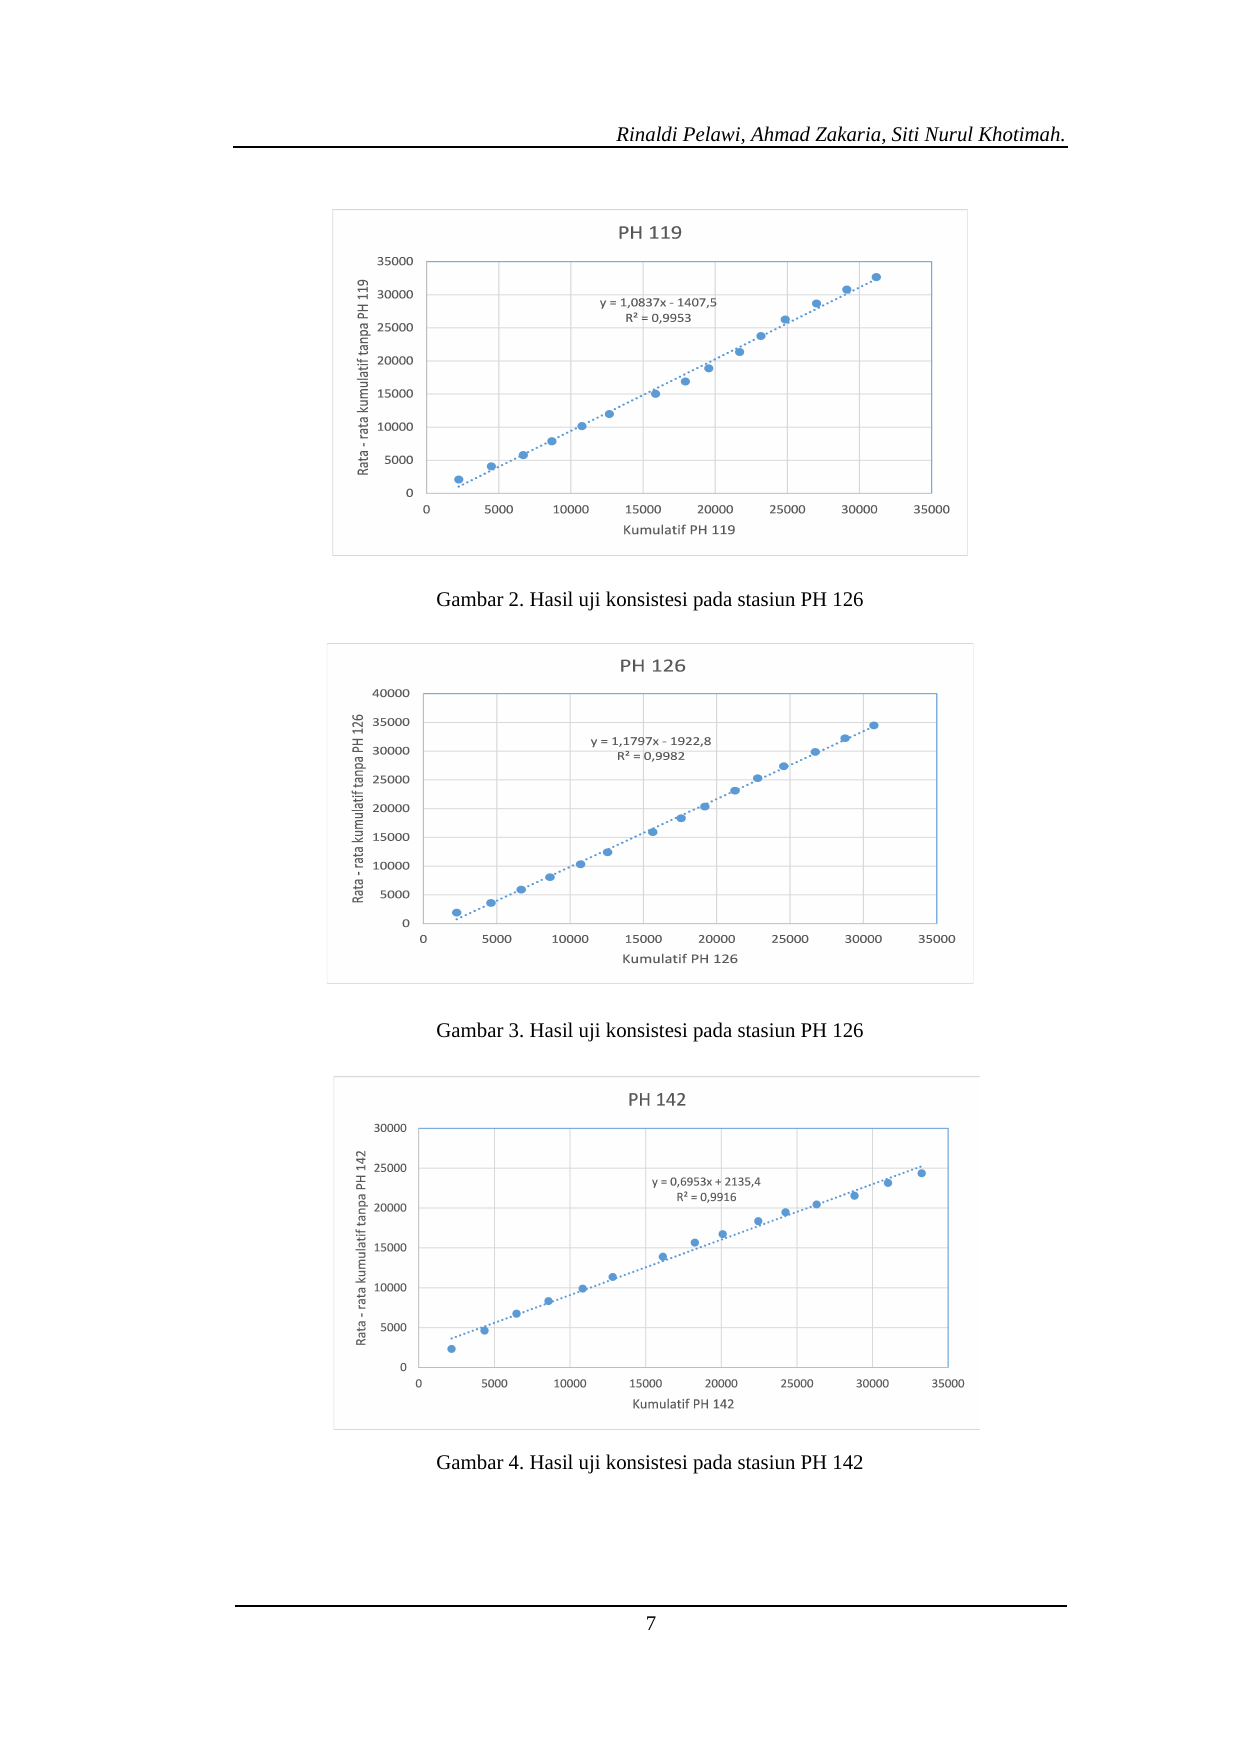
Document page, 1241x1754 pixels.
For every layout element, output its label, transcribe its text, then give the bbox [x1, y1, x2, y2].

text Gambar 4. Hasil uji konsistesi pada stasiun PH 142 [237, 1429, 1062, 1474]
picture [332, 209, 968, 556]
text Gambar 3. Hasil uji konsistesi pada stasiun PH 126 [237, 1017, 1062, 1042]
text Gambar 2. Hasil uji konsistesi pada stasiun PH 126 [237, 586, 1062, 611]
picture [333, 1076, 980, 1430]
picture [326, 643, 974, 984]
